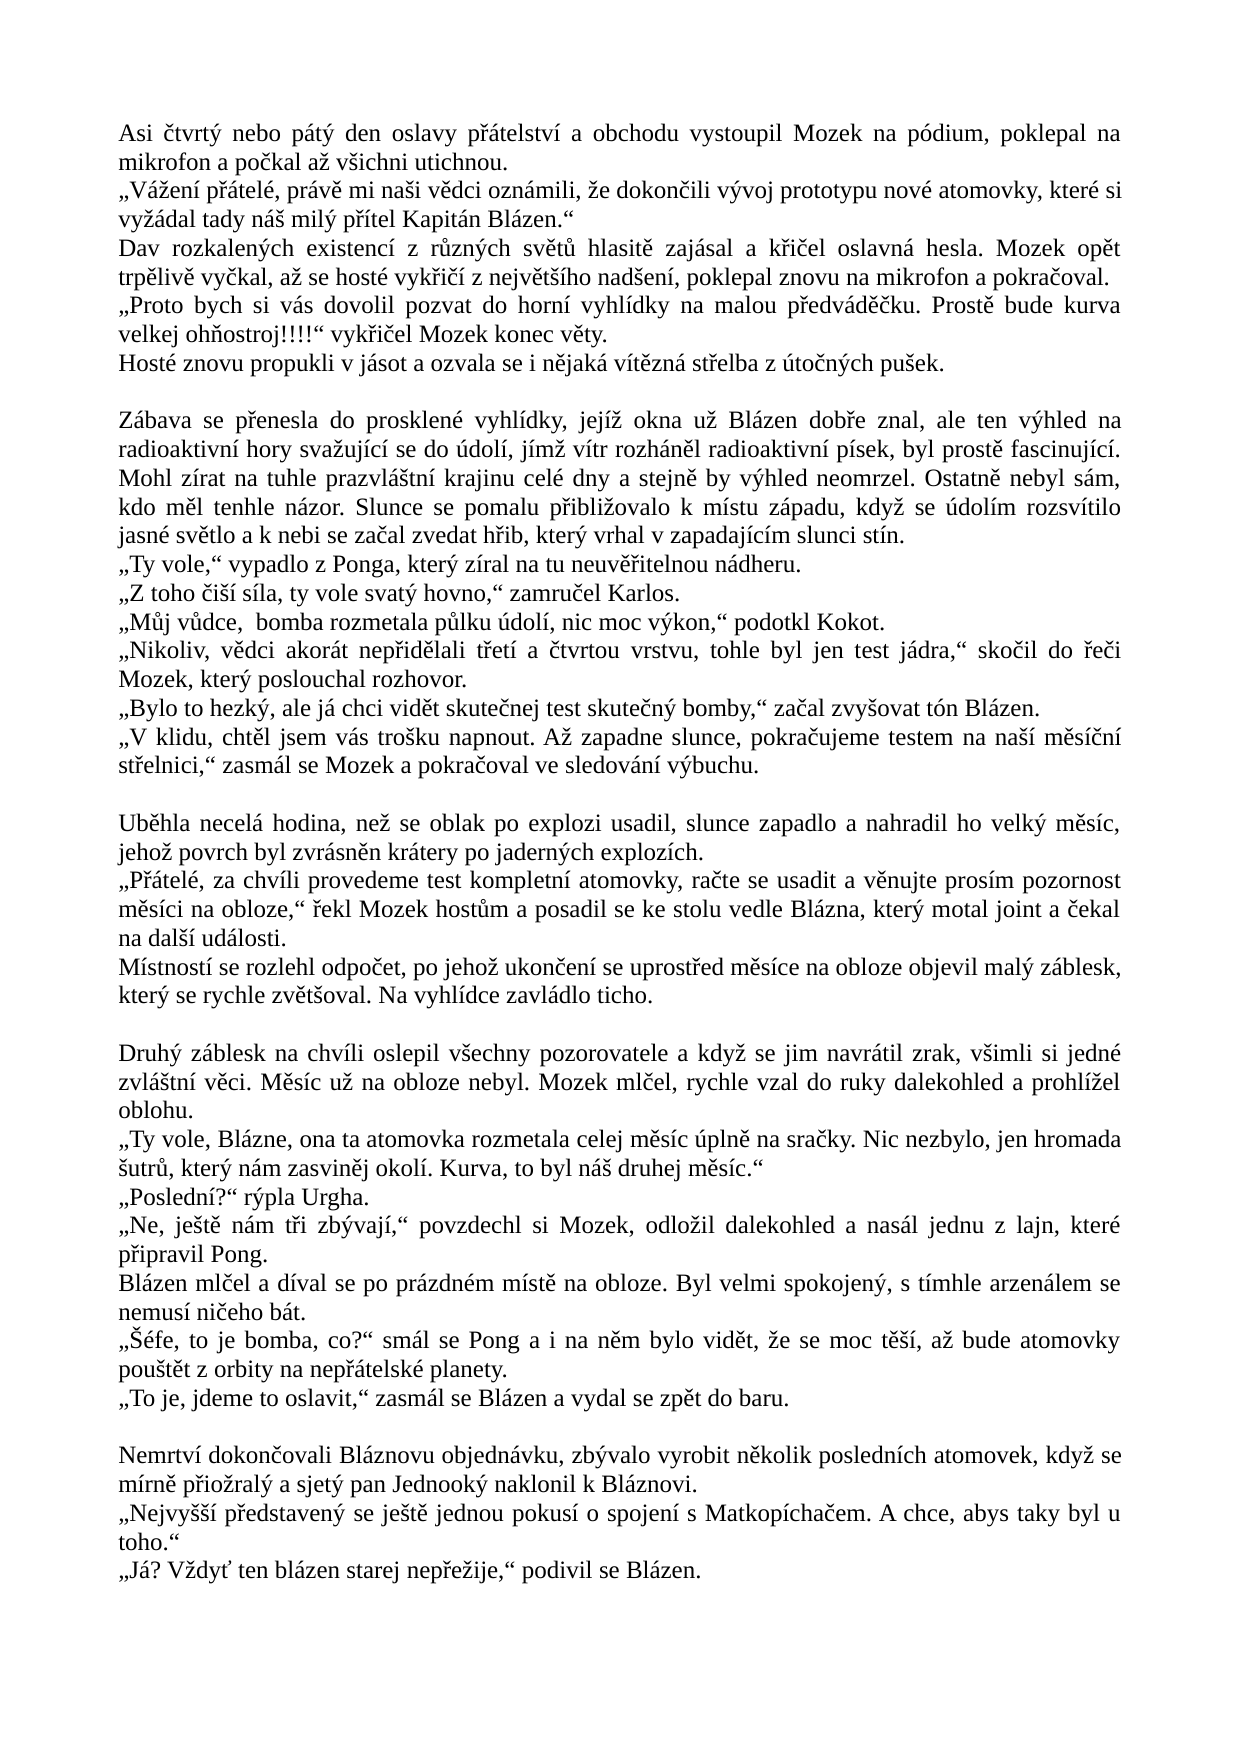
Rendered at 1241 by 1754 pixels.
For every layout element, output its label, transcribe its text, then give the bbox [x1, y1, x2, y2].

text „V klidu, chtěl jsem vás trošku napnout. Až zapadne slunce, pokračujeme testem na naší měsíční střelnici,“ zasmál se Mozek a pokračoval ve sledování výbuchu. [118, 722, 1122, 779]
text „Bylo to hezký, ale já chci vidět skutečnej test skutečný bomby,“ začal zvyšovat tón Blázen. [118, 693, 1122, 722]
text „Nejvyšší představený se ještě jednou pokusí o spojení s Matkopíchačem. A chce, abys taky byl u toho.“ [118, 1498, 1122, 1556]
text Uběhla necelá hodina, než se oblak po explozi usadil, slunce zapadlo a nahradil ho velký měsíc, jehož povrch byl zvrásněn krátery po jaderných explozích. [118, 808, 1122, 866]
text „Já? Vždyť ten blázen starej nepřežije,“ podivil se Blázen. [118, 1556, 1122, 1584]
text „Z toho čiší síla, ty vole svatý hovno,“ zamručel Karlos. [118, 578, 1122, 607]
text Druhý záblesk na chvíli oslepil všechny pozorovatele a když se jim navrátil zrak, všimli si jedné zvláštní věci. Měsíc už na obloze nebyl. Mozek mlčel, rychle vzal do ruky dalekohled a prohlížel oblohu. [118, 1038, 1122, 1124]
text „To je, jdeme to oslavit,“ zasmál se Blázen a vydal se zpět do baru. [118, 1383, 1122, 1412]
text Místností se rozlehl odpočet, po jehož ukončení se uprostřed měsíce na obloze objevil malý záblesk, který se rychle zvětšoval. Na vyhlídce zavládlo ticho. [118, 952, 1122, 1009]
text Zábava se přenesla do prosklené vyhlídky, jejíž okna už Blázen dobře znal, ale ten výhled na radioaktivní hory svažující se do údolí, jímž vítr rozháněl radioaktivní písek, byl prostě fascinující. Mohl zírat na tuhle prazvláštní krajinu celé dny a stejně by výhled neomrzel. Ostatně nebyl sám, kdo měl tenhle názor. Slunce se pomalu přibližovalo k místu západu, když se údolím rozsvítilo jasné světlo a k nebi se začal zvedat hřib, který vrhal v zapadajícím slunci stín. [118, 406, 1122, 549]
text „Proto bych si vás dovolil pozvat do horní vyhlídky na malou předváděčku. Prostě bude kurva velkej ohňostroj!!!!“ vykřičel Mozek konec věty. [118, 291, 1122, 348]
text „Můj vůdce, bomba rozmetala půlku údolí, nic moc výkon,“ podotkl Kokot. [118, 607, 1122, 636]
text Blázen mlčel a díval se po prázdném místě na obloze. Byl velmi spokojený, s tímhle arzenálem se nemusí ničeho bát. [118, 1268, 1122, 1326]
text „Přátelé, za chvíli provedeme test kompletní atomovky, račte se usadit a věnujte prosím pozornost měsíci na obloze,“ řekl Mozek hostům a posadil se ke stolu vedle Blázna, který motal joint a čekal na další události. [118, 866, 1122, 952]
text „Ne, ještě nám tři zbývají,“ povzdechl si Mozek, odložil dalekohled a nasál jednu z lajn, které připravil Pong. [118, 1211, 1122, 1268]
text Asi čtvrtý nebo pátý den oslavy přátelství a obchodu vystoupil Mozek na pódium, poklepal na mikrofon a počkal až všichni utichnou. [118, 118, 1122, 176]
text „Vážení přátelé, právě mi naši vědci oznámili, že dokončili vývoj prototypu nové atomovky, které si vyžádal tady náš milý přítel Kapitán Blázen.“ [118, 176, 1122, 233]
text „Ty vole, Blázne, ona ta atomovka rozmetala celej měsíc úplně na sračky. Nic nezbylo, jen hromada šutrů, který nám zasviněj okolí. Kurva, to byl náš druhej měsíc.“ [118, 1124, 1122, 1182]
text „Poslední?“ rýpla Urgha. [118, 1182, 1122, 1211]
text „Šéfe, to je bomba, co?“ smál se Pong a i na něm bylo vidět, že se moc těší, až bude atomovky pouštět z orbity na nepřátelské planety. [118, 1326, 1122, 1383]
text Nemrtví dokončovali Bláznovu objednávku, zbývalo vyrobit několik posledních atomovek, když se mírně přiožralý a sjetý pan Jednooký naklonil k Bláznovi. [118, 1441, 1122, 1498]
text „Ty vole,“ vypadlo z Ponga, který zíral na tu neuvěřitelnou nádheru. [118, 549, 1122, 578]
text „Nikoliv, vědci akorát nepřidělali třetí a čtvrtou vrstvu, tohle byl jen test jádra,“ skočil do řeči Mozek, který poslouchal rozhovor. [118, 636, 1122, 693]
text Dav rozkalených existencí z různých světů hlasitě zajásal a křičel oslavná hesla. Mozek opět trpělivě vyčkal, až se hosté vykřičí z největšího nadšení, poklepal znovu na mikrofon a pokračoval. [118, 233, 1122, 291]
text Hosté znovu propukli v jásot a ozvala se i nějaká vítězná střelba z útočných pušek. [118, 348, 1122, 377]
